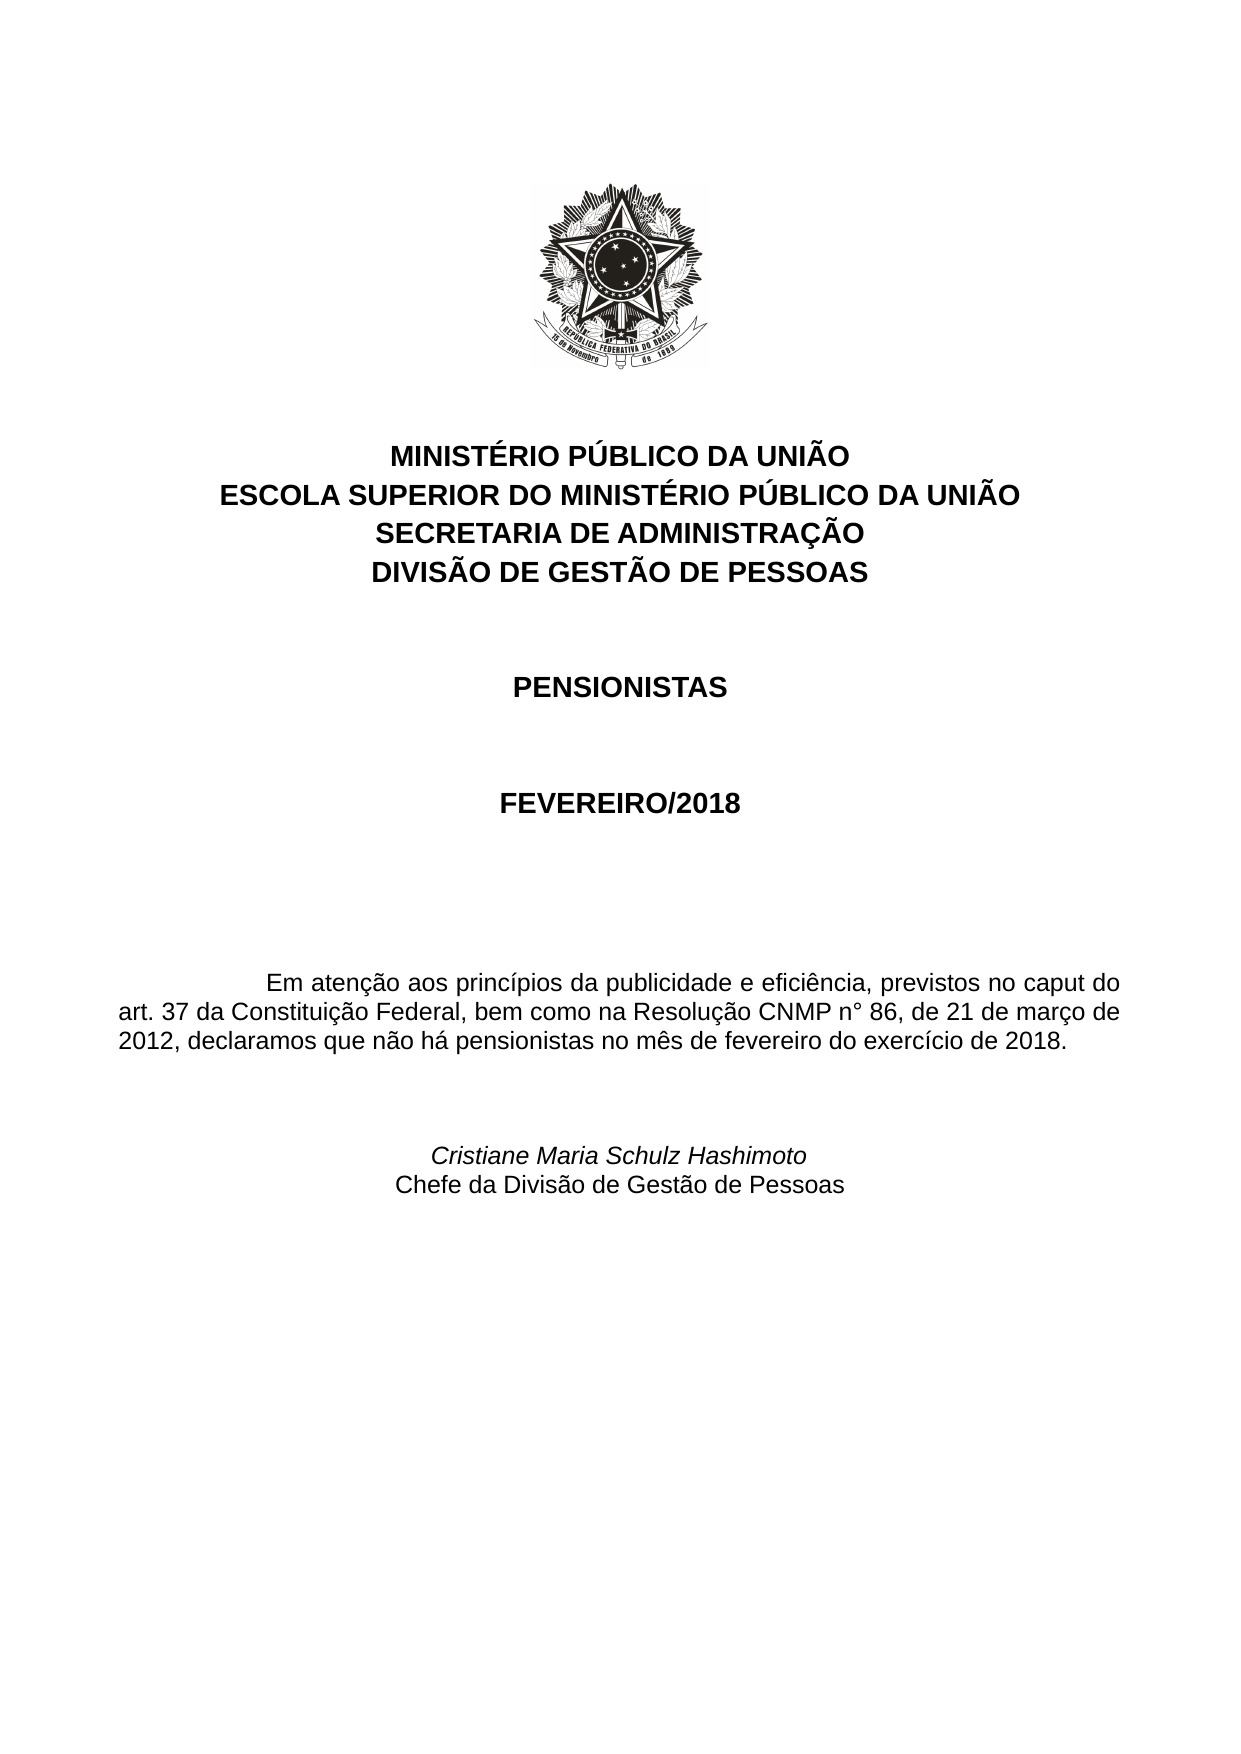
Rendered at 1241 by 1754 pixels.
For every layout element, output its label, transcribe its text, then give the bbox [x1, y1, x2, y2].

text PENSIONISTAS [118, 670, 1122, 704]
text DIVISÃO DE GESTÃO DE PESSOAS [118, 555, 1122, 588]
text FEVEREIRO/2018 [118, 786, 1122, 819]
text Chefe da Divisão de Gestão de Pessoas [118, 1169, 1122, 1198]
text Cristiane Maria Schulz Hashimoto [118, 1141, 1122, 1169]
text ESCOLA SUPERIOR DO MINISTÉRIO PÚBLICO DA UNIÃO [118, 478, 1122, 511]
text MINISTÉRIO PÚBLICO DA UNIÃO [118, 439, 1122, 473]
text SECRETARIA DE ADMINISTRAÇÃO [118, 516, 1122, 550]
text Em atenção aos princípios da publicidade e eficiência, previstos no caput do art. 37 da Constituição Federal, bem como na Resolução CNMP n° 86, de 21 de março de 2012, declaramos que não há pensionistas no mês de fevereiro do exercício de 2018. [118, 968, 1122, 1054]
